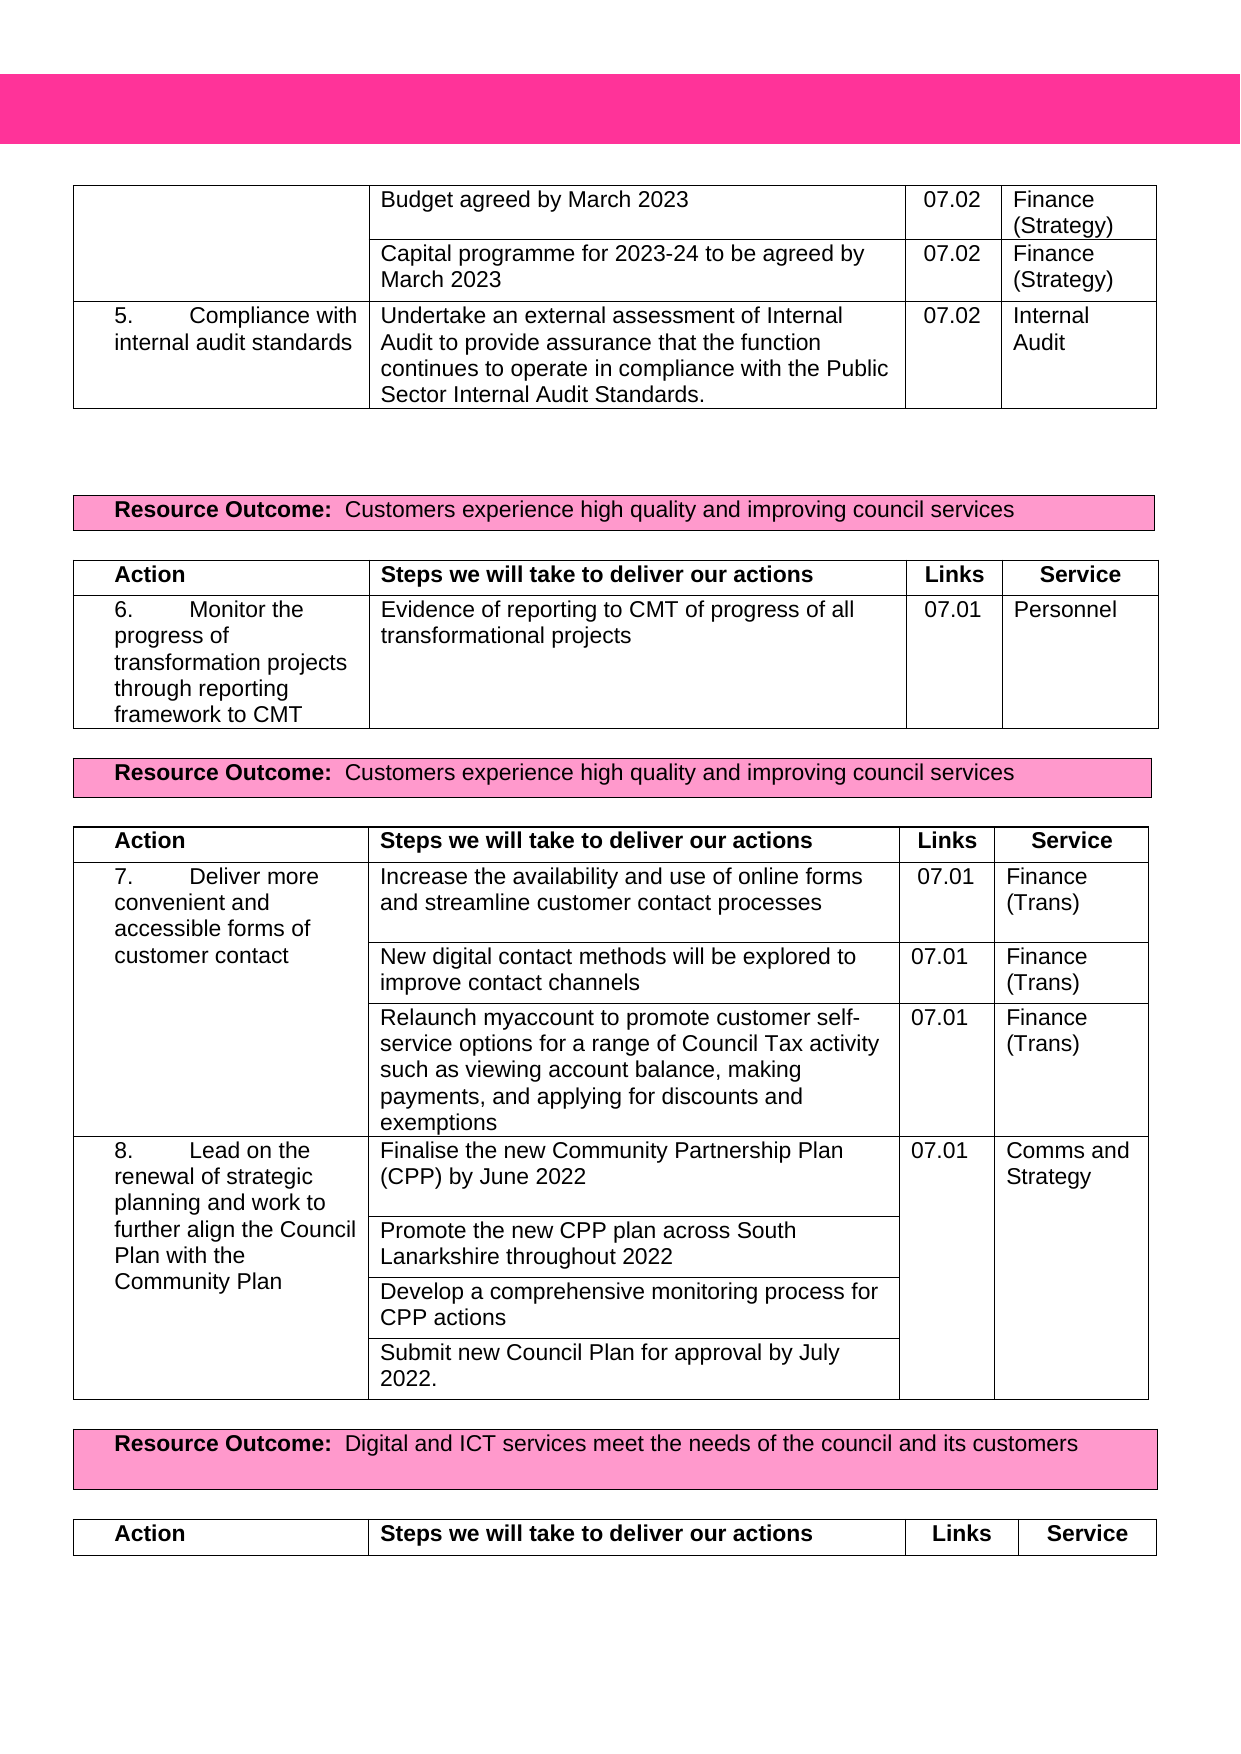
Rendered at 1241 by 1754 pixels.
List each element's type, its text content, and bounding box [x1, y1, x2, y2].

table_cell 07.02 [906, 240, 1001, 301]
table_cell Evidence of reporting to CMT of progress of all transformational projects [370, 596, 906, 728]
table_header Action [74, 828, 368, 862]
table_header Steps we will take to deliver our actions [369, 1520, 905, 1554]
table_cell Personnel [1003, 596, 1158, 728]
table_cell Lead on the renewal of strategic planning and work to further align the Council Plan with the Community Plan [74, 1137, 368, 1399]
table_cell 07.01 [900, 1004, 994, 1136]
table_cell Finalise the new Community Partnership Plan (CPP) by June 2022 [369, 1137, 899, 1216]
table_cell Submit new Council Plan for approval by July 2022. [369, 1339, 899, 1399]
table_cell Compliance with internal audit standards [74, 302, 369, 408]
table_cell Budget agreed by March 2023 [370, 186, 905, 239]
table_cell Monitor the progress of transformation projects through reporting framework to CMT [74, 596, 369, 728]
table_header Resource Outcome: Customers experience high quality and improving council services [74, 759, 1151, 797]
table_header Links [907, 561, 1002, 595]
table_cell Finance (Strategy) [1002, 240, 1156, 301]
table_cell Finance (Trans) [995, 943, 1148, 1003]
table_cell Increase the availability and use of online forms and streamline customer contact processes [369, 863, 899, 942]
table_header Steps we will take to deliver our actions [370, 561, 906, 595]
table_cell Comms and Strategy [995, 1137, 1148, 1399]
table_cell Finance (Trans) [995, 1004, 1148, 1136]
table_cell 07.01 [900, 943, 994, 1003]
table_cell 07.02 [906, 302, 1001, 408]
table_cell New digital contact methods will be explored to improve contact channels [369, 943, 899, 1003]
table_header Resource Outcome: Customers experience high quality and improving council services [74, 496, 1154, 530]
table_cell Internal Audit [1002, 302, 1156, 408]
table_cell Finance (Trans) [995, 863, 1148, 942]
table_cell [74, 186, 369, 301]
table_cell Deliver more convenient and accessible forms of customer contact [74, 863, 368, 1136]
table_cell Relaunch myaccount to promote customer self-service options for a range of Council Tax activity such as viewing account balance, making payments, and applying for discounts and exemptions [369, 1004, 899, 1136]
table_cell Capital programme for 2023-24 to be agreed by March 2023 [370, 240, 905, 301]
table_header Action [74, 561, 369, 595]
table_header Links [906, 1520, 1018, 1554]
table_cell Promote the new CPP plan across South Lanarkshire throughout 2022 [369, 1217, 899, 1277]
table_header Resource Outcome: Digital and ICT services meet the needs of the council and its customers [74, 1430, 1157, 1489]
table_header Links [900, 828, 994, 862]
table_cell 07.01 [907, 596, 1002, 728]
table_cell Finance (Strategy) [1002, 186, 1156, 239]
table_cell Develop a comprehensive monitoring process for CPP actions [369, 1278, 899, 1338]
table_header Service [1019, 1520, 1156, 1554]
table_header Service [995, 828, 1148, 862]
table_cell 07.01 [900, 863, 994, 942]
table_header Service [1003, 561, 1158, 595]
table_cell 07.02 [906, 186, 1001, 239]
table_cell Undertake an external assessment of Internal Audit to provide assurance that the function continues to operate in compliance with the Public Sector Internal Audit Standards. [370, 302, 905, 408]
table_cell 07.01 [900, 1137, 994, 1399]
table_header Steps we will take to deliver our actions [369, 828, 899, 862]
table_header Action [74, 1520, 368, 1554]
